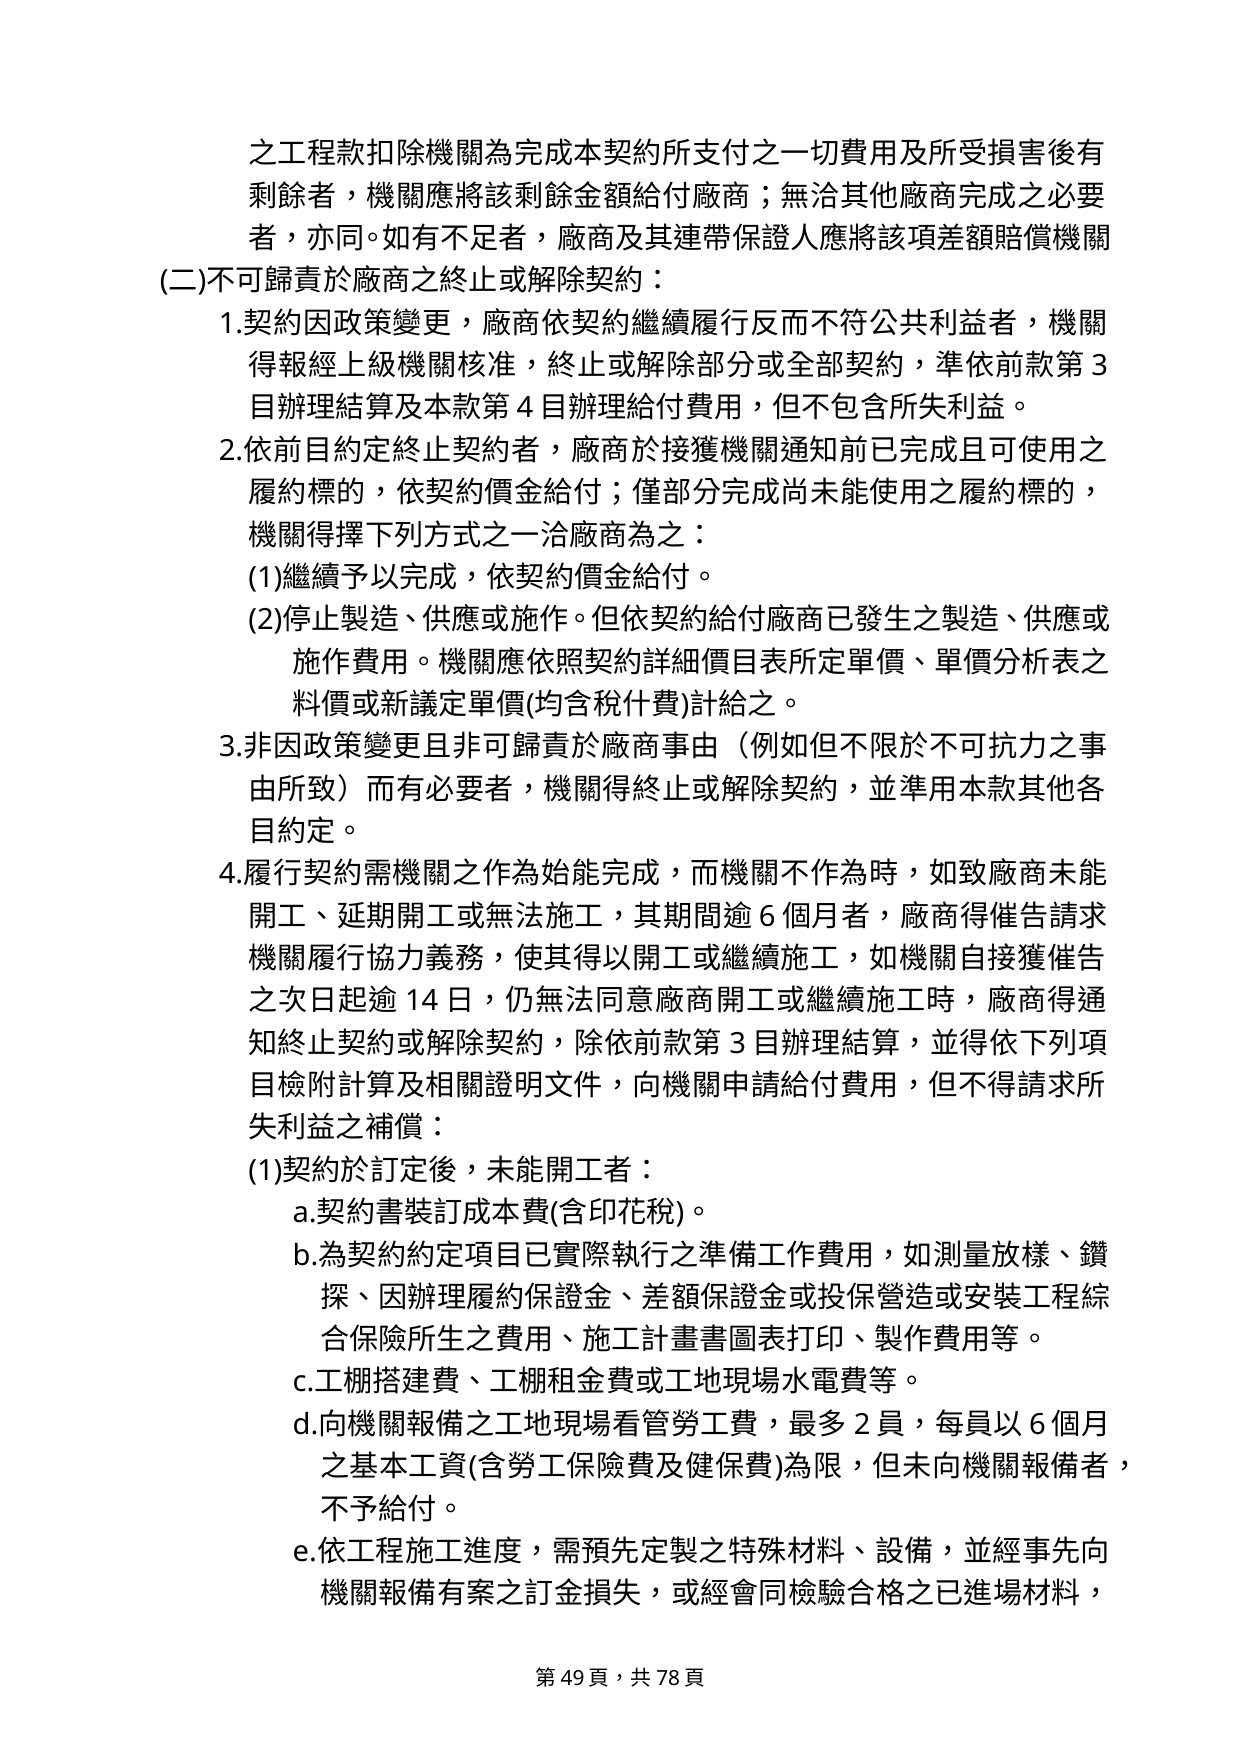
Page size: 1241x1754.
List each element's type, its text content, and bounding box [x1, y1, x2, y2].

text 1.契約因政策變更，廠商依契約繼續履行反而不符公共利益者，機關得報經上級機關核准，終止或解除部分或全部契約，準依前款第3目辦理結算及本款第4目辦理給付費用，但不包含所失利益。 [218, 299, 1108, 426]
text 2.依前目約定終止契約者，廠商於接獲機關通知前已完成且可使用之履約標的，依契約價金給付；僅部分完成尚未能使用之履約標的，機關得擇下列方式之一洽廠商為之： [218, 426, 1108, 553]
text b.為契約約定項目已實際執行之準備工作費用，如測量放樣、鑽探、因辦理履約保證金、差額保證金或投保營造或安裝工程綜合保險所生之費用、施工計畫書圖表打印、製作費用等。 [292, 1231, 1110, 1358]
text d.向機關報備之工地現場看管勞工費，最多2員，每員以6個月之基本工資(含勞工保險費及健保費)為限，但未向機關報備者，不予給付。 [292, 1400, 1110, 1527]
text a.契約書裝訂成本費(含印花稅)。 [292, 1189, 1110, 1231]
text 4.履行契約需機關之作為始能完成，而機關不作為時，如致廠商未能開工、延期開工或無法施工，其期間逾6個月者，廠商得催告請求機關履行協力義務，使其得以開工或繼續施工，如機關自接獲催告之次日起逾14日，仍無法同意廠商開工或繼續施工時，廠商得通知終止契約或解除契約，除依前款第3目辦理結算，並得依下列項目檢附計算及相關證明文件，向機關申請給付費用，但不得請求所失利益之補償： [218, 850, 1108, 1146]
text (二)不可歸責於廠商之終止或解除契約： [159, 257, 1110, 299]
text e.依工程施工進度，需預先定製之特殊材料、設備，並經事先向機關報備有案之訂金損失，或經會同檢驗合格之已進場材料， [292, 1527, 1110, 1612]
text 4.契約經依第1目約定或因可歸責於廠商之事由致終止或解除者，機關得自通知廠商終止或解除契約日起，扣留廠商應得之工程款，包括尚未領取之工程估驗款、全部保留款等，並不發還廠商之履約、差額保證金。至本契約經機關自行或洽請其他廠商完成後，如該扣留之工程款扣除機關為完成本契約所支付之一切費用及所受損害後有剩餘者，機關應將該剩餘金額給付廠商；無洽其他廠商完成之必要者，亦同。如有不足者，廠商及其連帶保證人應將該項差額賠償機關。 [218, 130, 1108, 257]
text (1)契約於訂定後，未能開工者： [248, 1146, 1110, 1189]
text (1)繼續予以完成，依契約價金給付。 [248, 553, 1110, 596]
text 3.非因政策變更且非可歸責於廠商事由（例如但不限於不可抗力之事由所致）而有必要者，機關得終止或解除契約，並準用本款其他各目約定。 [218, 723, 1108, 850]
text (2)停止製造、供應或施作。但依契約給付廠商已發生之製造、供應或施作費用。機關應依照契約詳細價目表所定單價、單價分析表之料價或新議定單價(均含稅什費)計給之。 [248, 596, 1110, 723]
text c.工棚搭建費、工棚租金費或工地現場水電費等。 [292, 1358, 1110, 1400]
